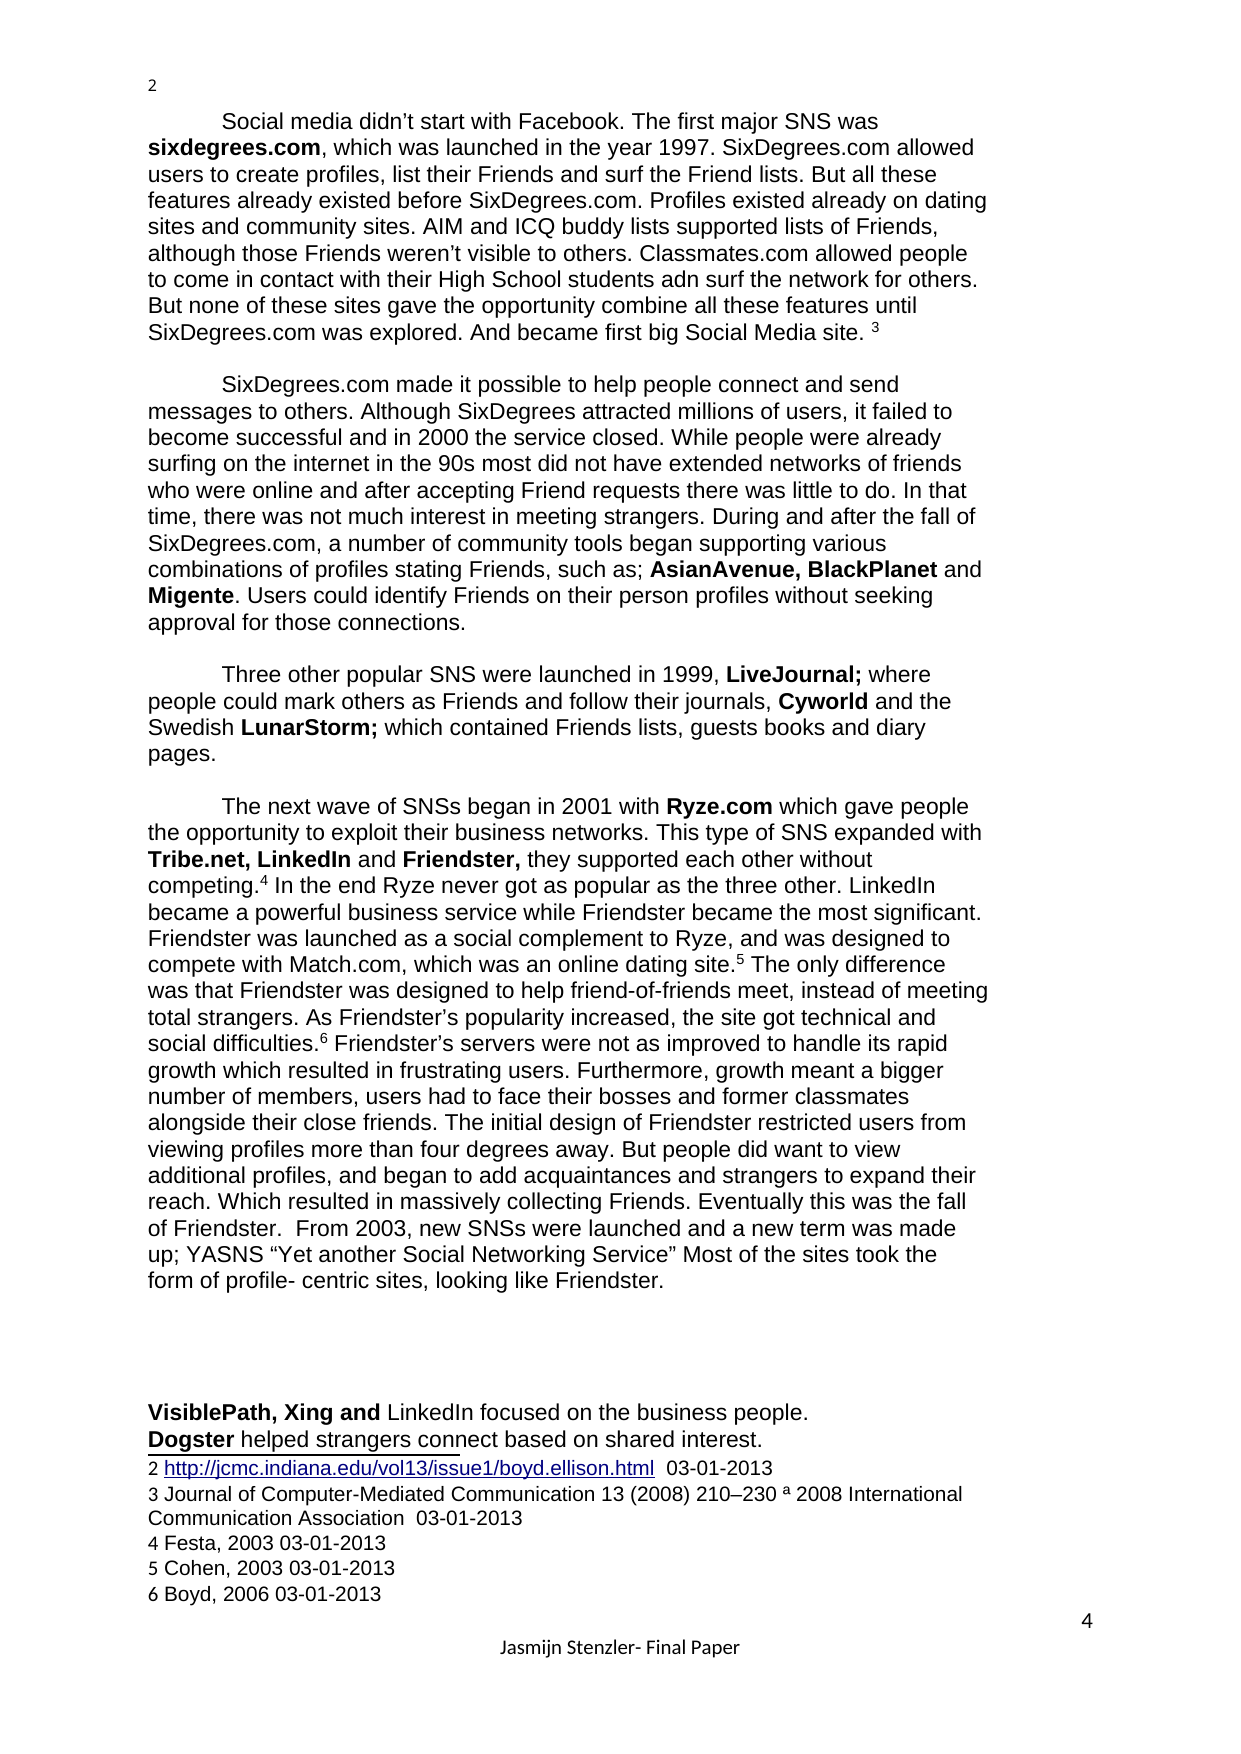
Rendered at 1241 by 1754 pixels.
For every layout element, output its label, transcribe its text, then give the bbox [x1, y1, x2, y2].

text SixDegrees.com made it possible to help people connect and send messages to others. Although SixDegrees attracted millions of users, it failed to become successful and in 2000 the service closed. While people were already surfing on the internet in the 90s most did not have extended networks of friends who were online and after accepting Friend requests there was little to do. In that time, there was not much interest in meeting strangers. During and after the fall of SixDegrees.com, a number of community tools began supporting various combinations of profiles stating Friends, such as; AsianAvenue, BlackPlanet and Migente. Users could identify Friends on their person profiles without seeking approval for those connections. [148, 371, 989, 635]
text Dogster helped strangers connect based on shared interest. [148, 1426, 989, 1452]
text Journal of Computer-Mediated Communication 13 (2008) 210–230 ª 2008 International Communication Association 03-01-2013 [148, 1481, 1093, 1530]
text VisiblePath, Xing and LinkedIn focused on the business people. [148, 1399, 989, 1426]
text Cohen, 2003 03-01-2013 [148, 1556, 1093, 1581]
text The next wave of SNSs began in 2001 with Ryze.com which gave people the opportunity to exploit their business networks. This type of SNS expanded with Tribe.net, LinkedIn and Friendster, they supported each other without competing. In the end Ryze never got as popular as the three other. LinkedIn became a powerful business service while Friendster became the most significant. Friendster was launched as a social complement to Ryze, and was designed to compete with Match.com, which was an online dating site. The only difference was that Friendster was designed to help friend-of-friends meet, instead of meeting total strangers. As Friendster’s popularity increased, the site got technical and social difficulties. Friendster’s servers were not as improved to handle its rapid growth which resulted in frustrating users. Furthermore, growth meant a bigger number of members, users had to face their bosses and former classmates alongside their close friends. The initial design of Friendster restricted users from viewing profiles more than four degrees away. But people did want to view additional profiles, and began to add acquaintances and strangers to expand their reach. Which resulted in massively collecting Friends. Eventually this was the fall of Friendster. From 2003, new SNSs were launched and a new term was made up; YASNS “Yet another Social Networking Service” Most of the sites took the form of profile- centric sites, looking like Friendster. [148, 793, 989, 1294]
text Three other popular SNS were launched in 1999, LiveJournal; where people could mark others as Friends and follow their journals, Cyworld and the Swedish LunarStorm; which contained Friends lists, guests books and diary pages. [148, 661, 989, 767]
text Social media didn’t start with Facebook. The first major SNS was sixdegrees.com, which was launched in the year 1997. SixDegrees.com allowed users to create profiles, list their Friends and surf the Friend lists. But all these features already existed before SixDegrees.com. Profiles existed already on dating sites and community sites. AIM and ICQ buddy lists supported lists of Friends, although those Friends weren’t visible to others. Classmates.com allowed people to come in contact with their High School students adn surf the network for others. But none of these sites gave the opportunity combine all these features until SixDegrees.com was explored. And became first big Social Media site. [148, 108, 989, 345]
text Boyd, 2006 03-01-2013 [148, 1581, 1093, 1606]
text Festa, 2003 03-01-2013 [148, 1530, 1093, 1556]
text http://jcmc.indiana.edu/vol13/issue1/boyd.ellison.html 03-01-2013 [148, 1455, 1093, 1481]
